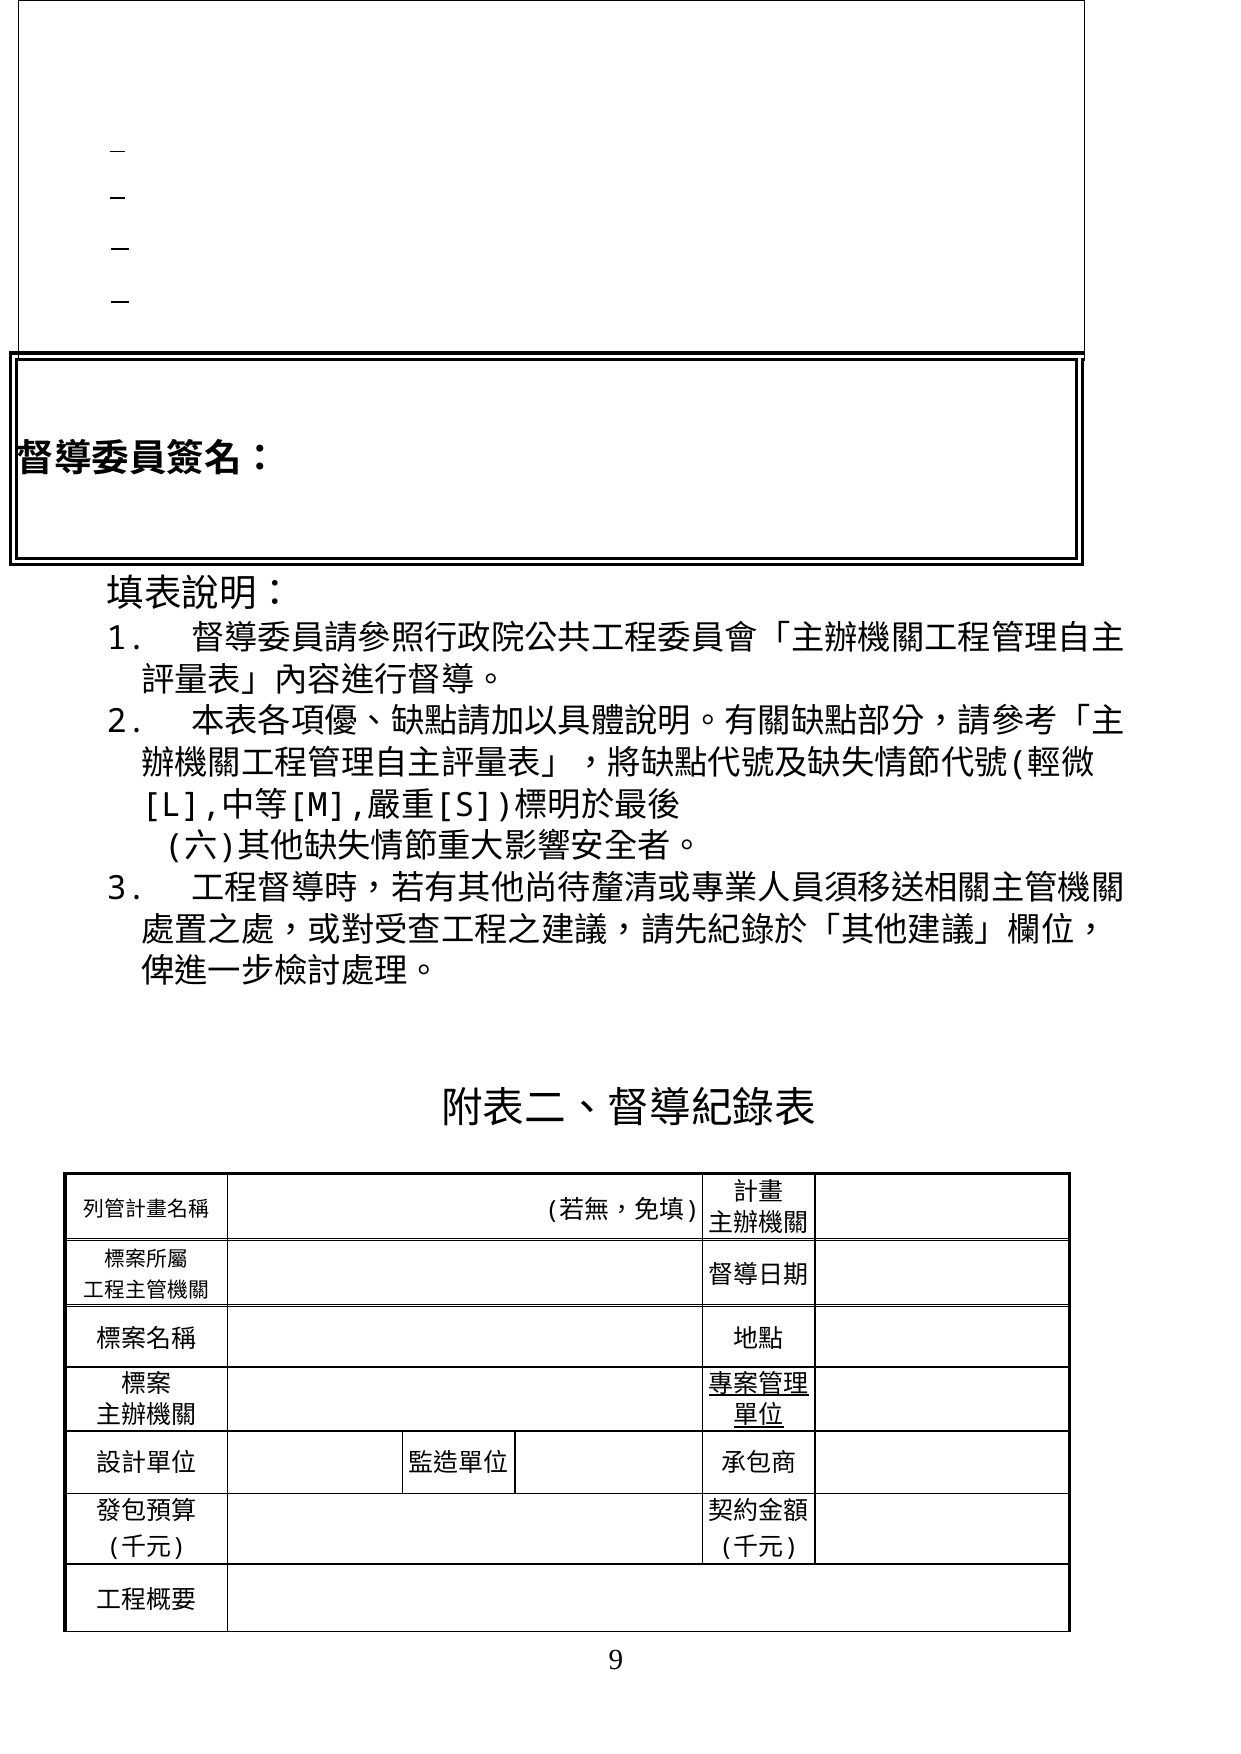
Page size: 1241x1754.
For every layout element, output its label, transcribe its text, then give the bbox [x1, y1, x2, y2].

table_cell [816, 1241, 1068, 1303]
table_cell [228, 1368, 702, 1430]
table_cell 設計單位 [67, 1432, 227, 1492]
table_cell [816, 1368, 1068, 1430]
table_cell 標案名稱 [67, 1307, 227, 1366]
table_cell [228, 1241, 702, 1303]
text 填表說明： [106, 566, 1125, 616]
table_cell [816, 1307, 1068, 1366]
table_cell [228, 1432, 402, 1492]
table_cell 承包商 [703, 1432, 814, 1492]
table_cell 標案所屬 工程主管機關 [67, 1241, 227, 1303]
table_cell [228, 1565, 1068, 1631]
table_cell 督導委員簽名： [19, 355, 1079, 557]
table_cell 發包預算 (千元) [67, 1494, 227, 1563]
table_cell [816, 1494, 1068, 1563]
list 本表各項優、缺點請加以具體說明。有關缺點部分，請參考「主辦機關工程管理自主評量表」，將缺點代號及缺失情節代號(輕微[L],中等[M],嚴重[S])標明於最後 [106, 699, 1125, 824]
table_cell [516, 1432, 702, 1492]
table_cell 督導日期 [703, 1241, 814, 1303]
table_cell 標案 主辦機關 [67, 1368, 227, 1430]
table_cell 專案管理單位 [703, 1368, 814, 1430]
text (六)其他缺失情節重大影響安全者。 [144, 824, 1125, 866]
text 附表二、督導紀錄表 [106, 1074, 1125, 1135]
table_cell [228, 1494, 702, 1563]
table_header 列管計畫名稱 [67, 1175, 227, 1238]
table_cell [816, 1432, 1068, 1492]
table_header 計畫 主辦機關 [703, 1175, 814, 1238]
table_cell 督導委員簽名： [14, 355, 18, 557]
list 督導委員請參照行政院公共工程委員會「主辦機關工程管理自主評量表」內容進行督導。 [106, 616, 1125, 699]
table_cell [228, 1307, 702, 1366]
table_header [816, 1175, 1068, 1238]
table_cell 契約金額 (千元) [703, 1494, 814, 1563]
table_cell [1079, 355, 1084, 557]
table_cell 督導委員簽名： [18, 361, 1075, 557]
table_cell 工程概要 [67, 1565, 227, 1631]
table_cell 監造單位 [403, 1432, 514, 1492]
table_header (若無，免填) [228, 1175, 702, 1238]
table_cell [14, 0, 18, 351]
list 工程督導時，若有其他尚待釐清或專業人員須移送相關主管機關處置之處，或對受查工程之建議，請先紀錄於「其他建議」欄位，俾進一步檢討處理。 [106, 866, 1125, 991]
table_cell 地點 [703, 1307, 814, 1366]
table_cell [19, 1, 1084, 351]
